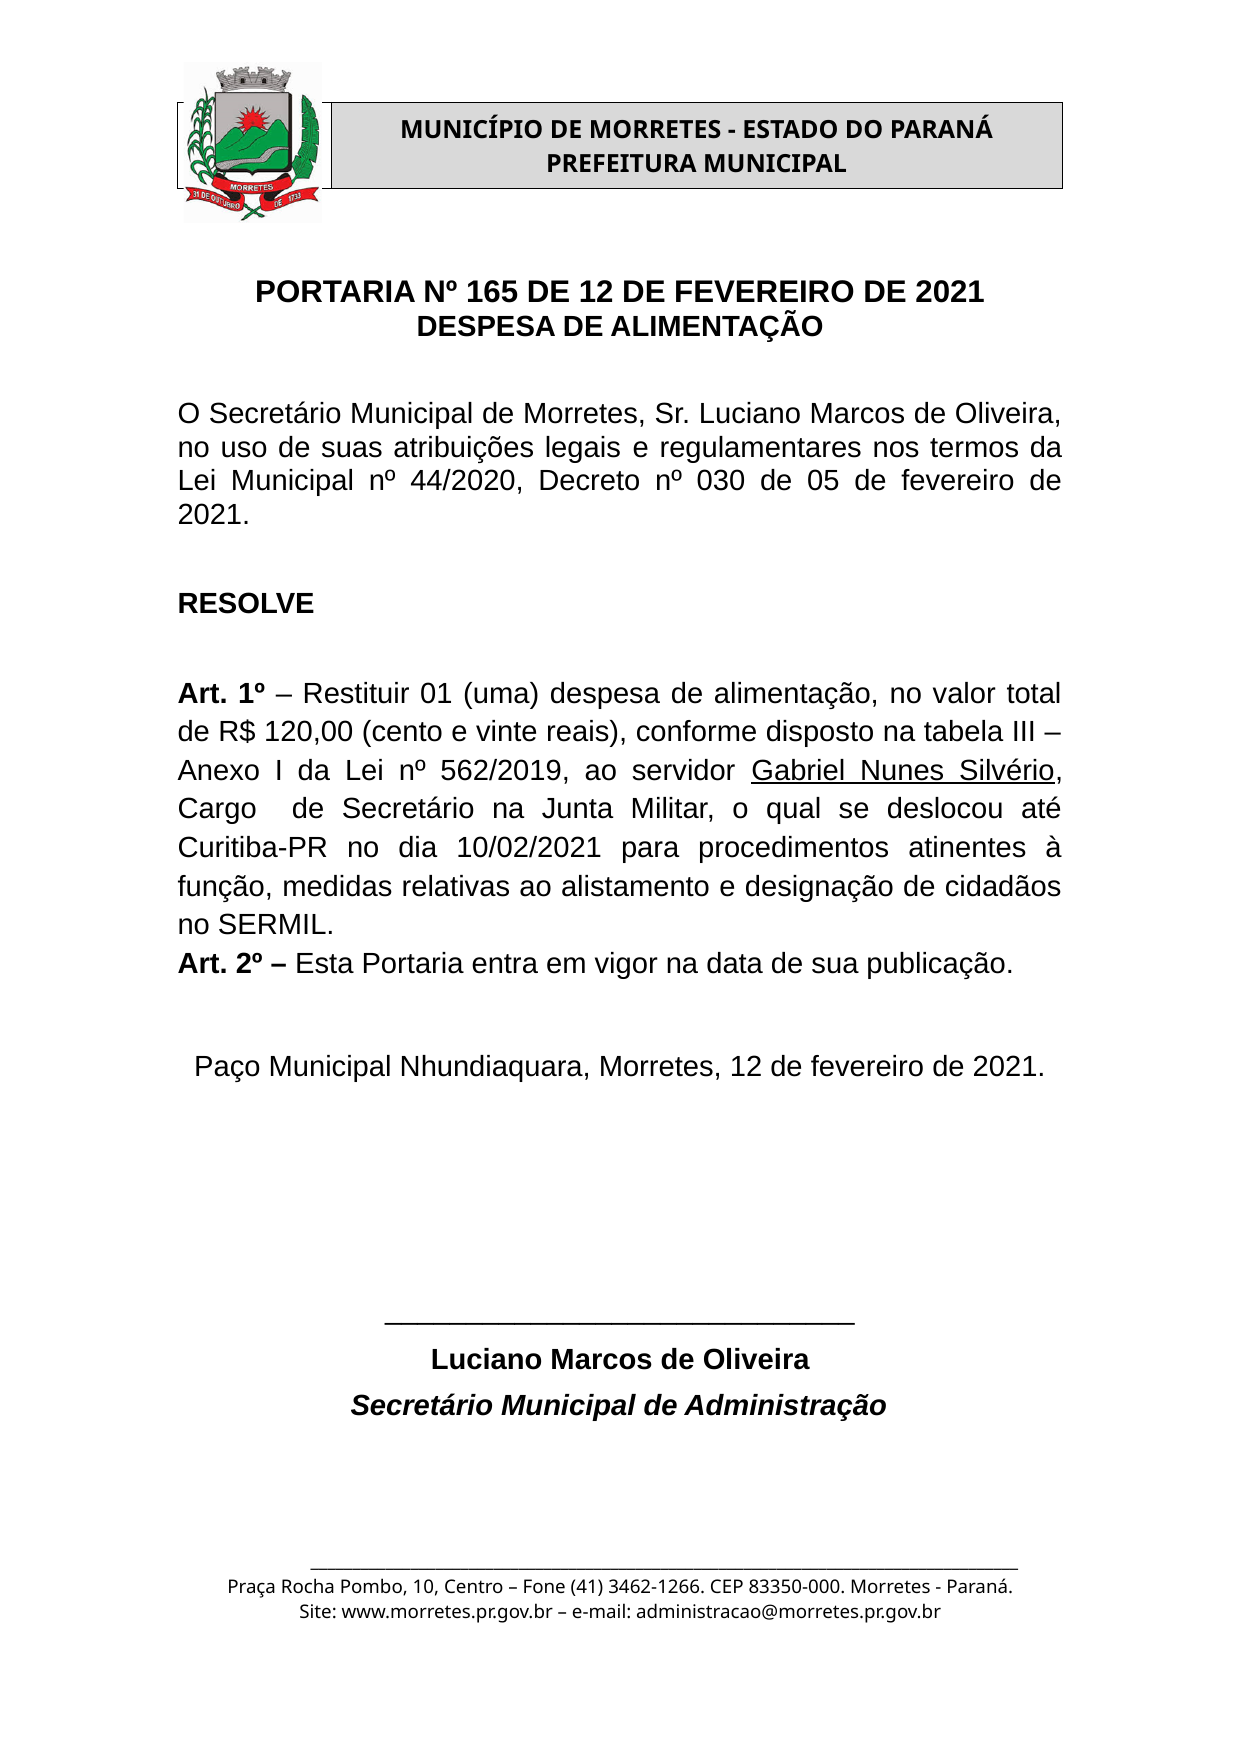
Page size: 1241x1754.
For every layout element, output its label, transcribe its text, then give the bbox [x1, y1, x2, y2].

text Paço Municipal Nhundiaquara, Morretes, 12 de fevereiro de 2021. [177, 1048, 1063, 1082]
text Art. 1º – Restituir 01 (uma) despesa de alimentação, no valor total de R$ 120,00 (cento e vinte reais), conforme disposto na tabela III – Anexo I da Lei nº 562/2019, ao servidor Gabriel Nunes Silvério, Cargo de Secretário na Junta Militar, o qual se deslocou até Curitiba-PR no dia 10/02/2021 para procedimentos atinentes à função, medidas relativas ao alistamento e designação de cidadãos no SERMIL. [177, 676, 1063, 941]
text Luciano Marcos de Oliveira [177, 1342, 1063, 1376]
text DESPESA DE ALIMENTAÇÃO [177, 309, 1063, 343]
text RESOLVE [177, 586, 1063, 620]
text PORTARIA Nº 165 DE 12 DE FEVEREIRO DE 2021 [177, 273, 1063, 309]
text Secretário Municipal de Administração [177, 1388, 1063, 1422]
text _____________________________ [177, 1292, 1063, 1326]
text Art. 2º – Esta Portaria entra em vigor na data de sua publicação. [177, 946, 1063, 979]
text O Secretário Municipal de Morretes, Sr. Luciano Marcos de Oliveira, no uso de suas atribuições legais e regulamentares nos termos da Lei Municipal nº 44/2020, Decreto nº 030 de 05 de fevereiro de 2021. [177, 396, 1063, 530]
